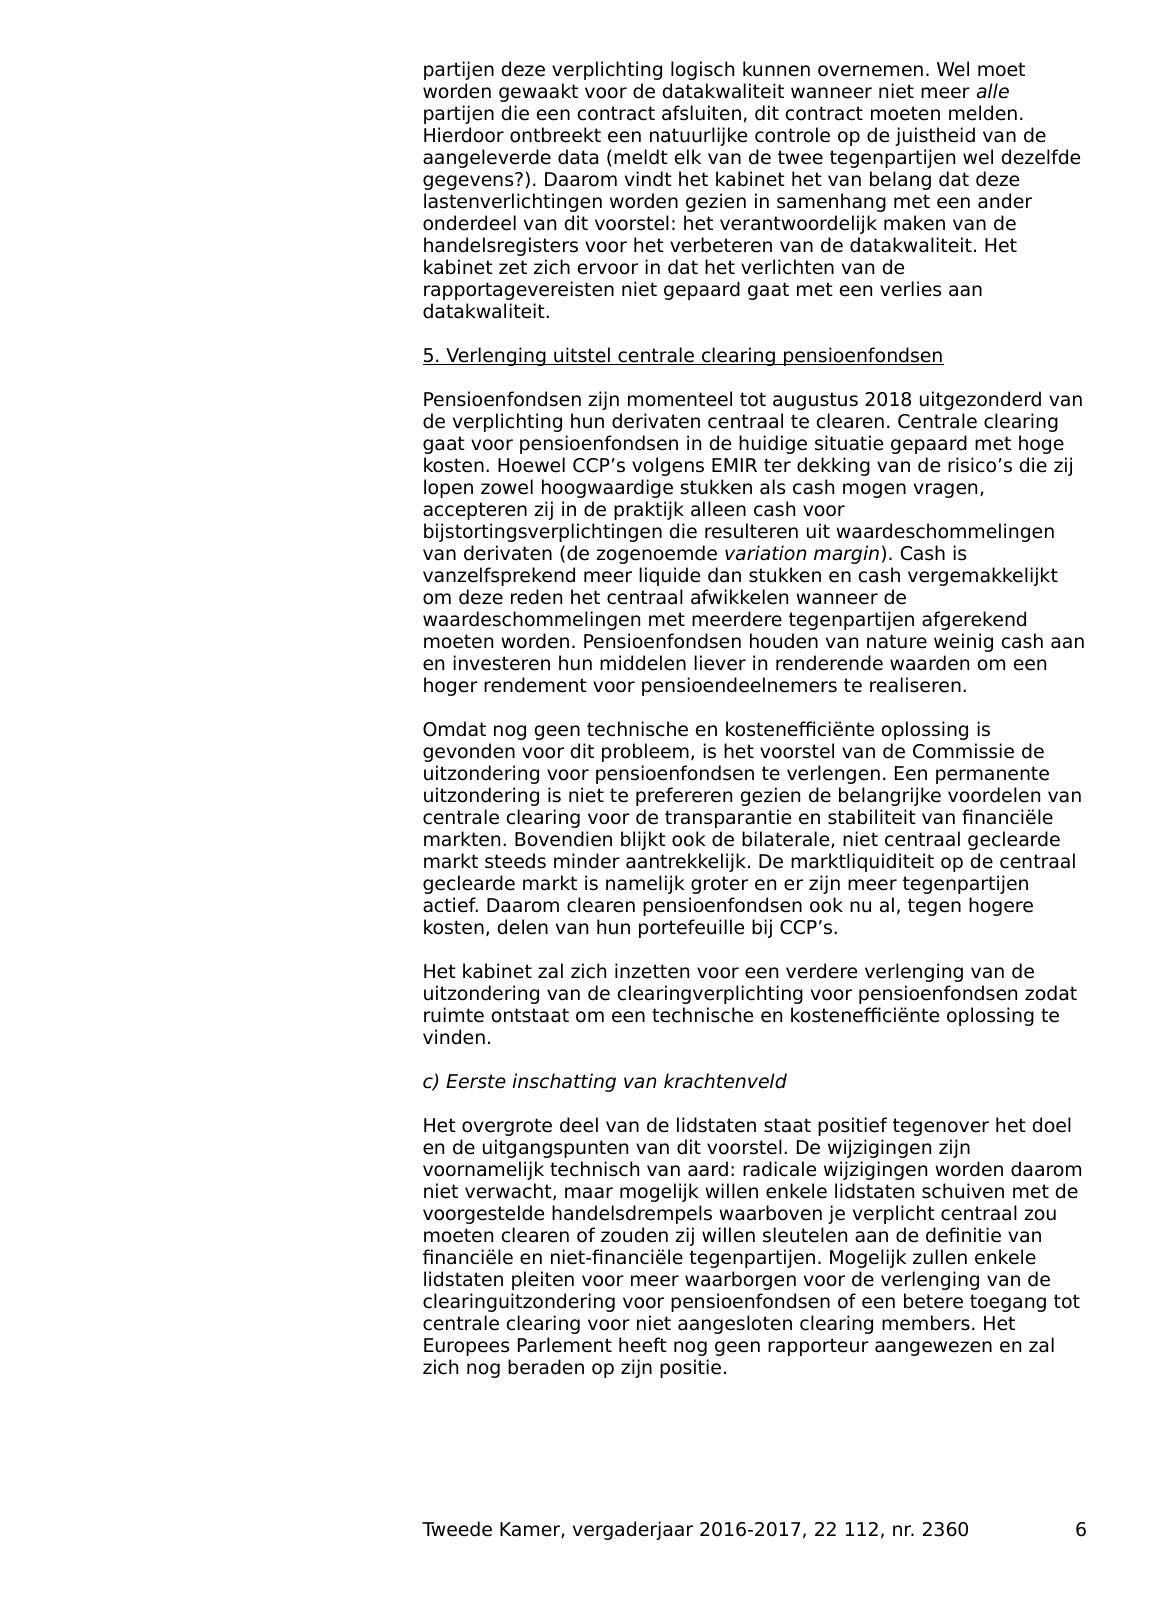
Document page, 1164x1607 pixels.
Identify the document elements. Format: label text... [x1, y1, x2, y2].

text Pensioenfondsen zijn momenteel tot augustus 2018 uitgezonderd van de verplichting hun derivaten centraal te clearen. Centrale clearing gaat voor pensioenfondsen in de huidige situatie gepaard met hoge kosten. Hoewel CCP’s volgens EMIR ter dekking van de risico’s die zij lopen zowel hoogwaardige stukken als cash mogen vragen, accepteren zij in de praktijk alleen cash voor bijstortingsverplichtingen die resulteren uit waardeschommelingen van derivaten (de zogenoemde variation margin). Cash is vanzelfsprekend meer liquide dan stukken en cash vergemakkelijkt om deze reden het centraal afwikkelen wanneer de waardeschommelingen met meerdere tegenpartijen afgerekend moeten worden. Pensioenfondsen houden van nature weinig cash aan en investeren hun middelen liever in renderende waarden om een hoger rendement voor pensioendeelnemers te realiseren. [422, 389, 1087, 697]
text Het kabinet zal zich inzetten voor een verdere verlenging van de uitzondering van de clearingverplichting voor pensioenfondsen zodat ruimte ontstaat om een technische en kostenefficiënte oplossing te vinden. [422, 961, 1087, 1049]
subtitle c) Eerste inschatting van krachtenveld [422, 1071, 1087, 1093]
text Omdat nog geen technische en kostenefficiënte oplossing is gevonden voor dit probleem, is het voorstel van de Commissie de uitzondering voor pensioenfondsen te verlengen. Een permanente uitzondering is niet te prefereren gezien de belangrijke voordelen van centrale clearing voor de transparantie en stabiliteit van financiële markten. Bovendien blijkt ook de bilaterale, niet centraal geclearde markt steeds minder aantrekkelijk. De marktliquiditeit op de centraal geclearde markt is namelijk groter en er zijn meer tegenpartijen actief. Daarom clearen pensioenfondsen ook nu al, tegen hogere kosten, delen van hun portefeuille bij CCP’s. [422, 719, 1087, 939]
subtitle 5. Verlenging uitstel centrale clearing pensioenfondsen [422, 345, 1087, 367]
text Het overgrote deel van de lidstaten staat positief tegenover het doel en de uitgangspunten van dit voorstel. De wijzigingen zijn voornamelijk technisch van aard: radicale wijzigingen worden daarom niet verwacht, maar mogelijk willen enkele lidstaten schuiven met de voorgestelde handelsdrempels waarboven je verplicht centraal zou moeten clearen of zouden zij willen sleutelen aan de definitie van financiële en niet-financiële tegenpartijen. Mogelijk zullen enkele lidstaten pleiten voor meer waarborgen voor de verlenging van de clearinguitzondering voor pensioenfondsen of een betere toegang tot centrale clearing voor niet aangesloten clearing members. Het Europees Parlement heeft nog geen rapporteur aangewezen en zal zich nog beraden op zijn positie. [422, 1115, 1087, 1379]
text partijen deze verplichting logisch kunnen overnemen. Wel moet worden gewaakt voor de datakwaliteit wanneer niet meer alle partijen die een contract afsluiten, dit contract moeten melden. Hierdoor ontbreekt een natuurlijke controle op de juistheid van de aangeleverde data (meldt elk van de twee tegenpartijen wel dezelfde gegevens?). Daarom vindt het kabinet het van belang dat deze lastenverlichtingen worden gezien in samenhang met een ander onderdeel van dit voorstel: het verantwoordelijk maken van de handelsregisters voor het verbeteren van de datakwaliteit. Het kabinet zet zich ervoor in dat het verlichten van de rapportagevereisten niet gepaard gaat met een verlies aan datakwaliteit. [422, 59, 1087, 323]
